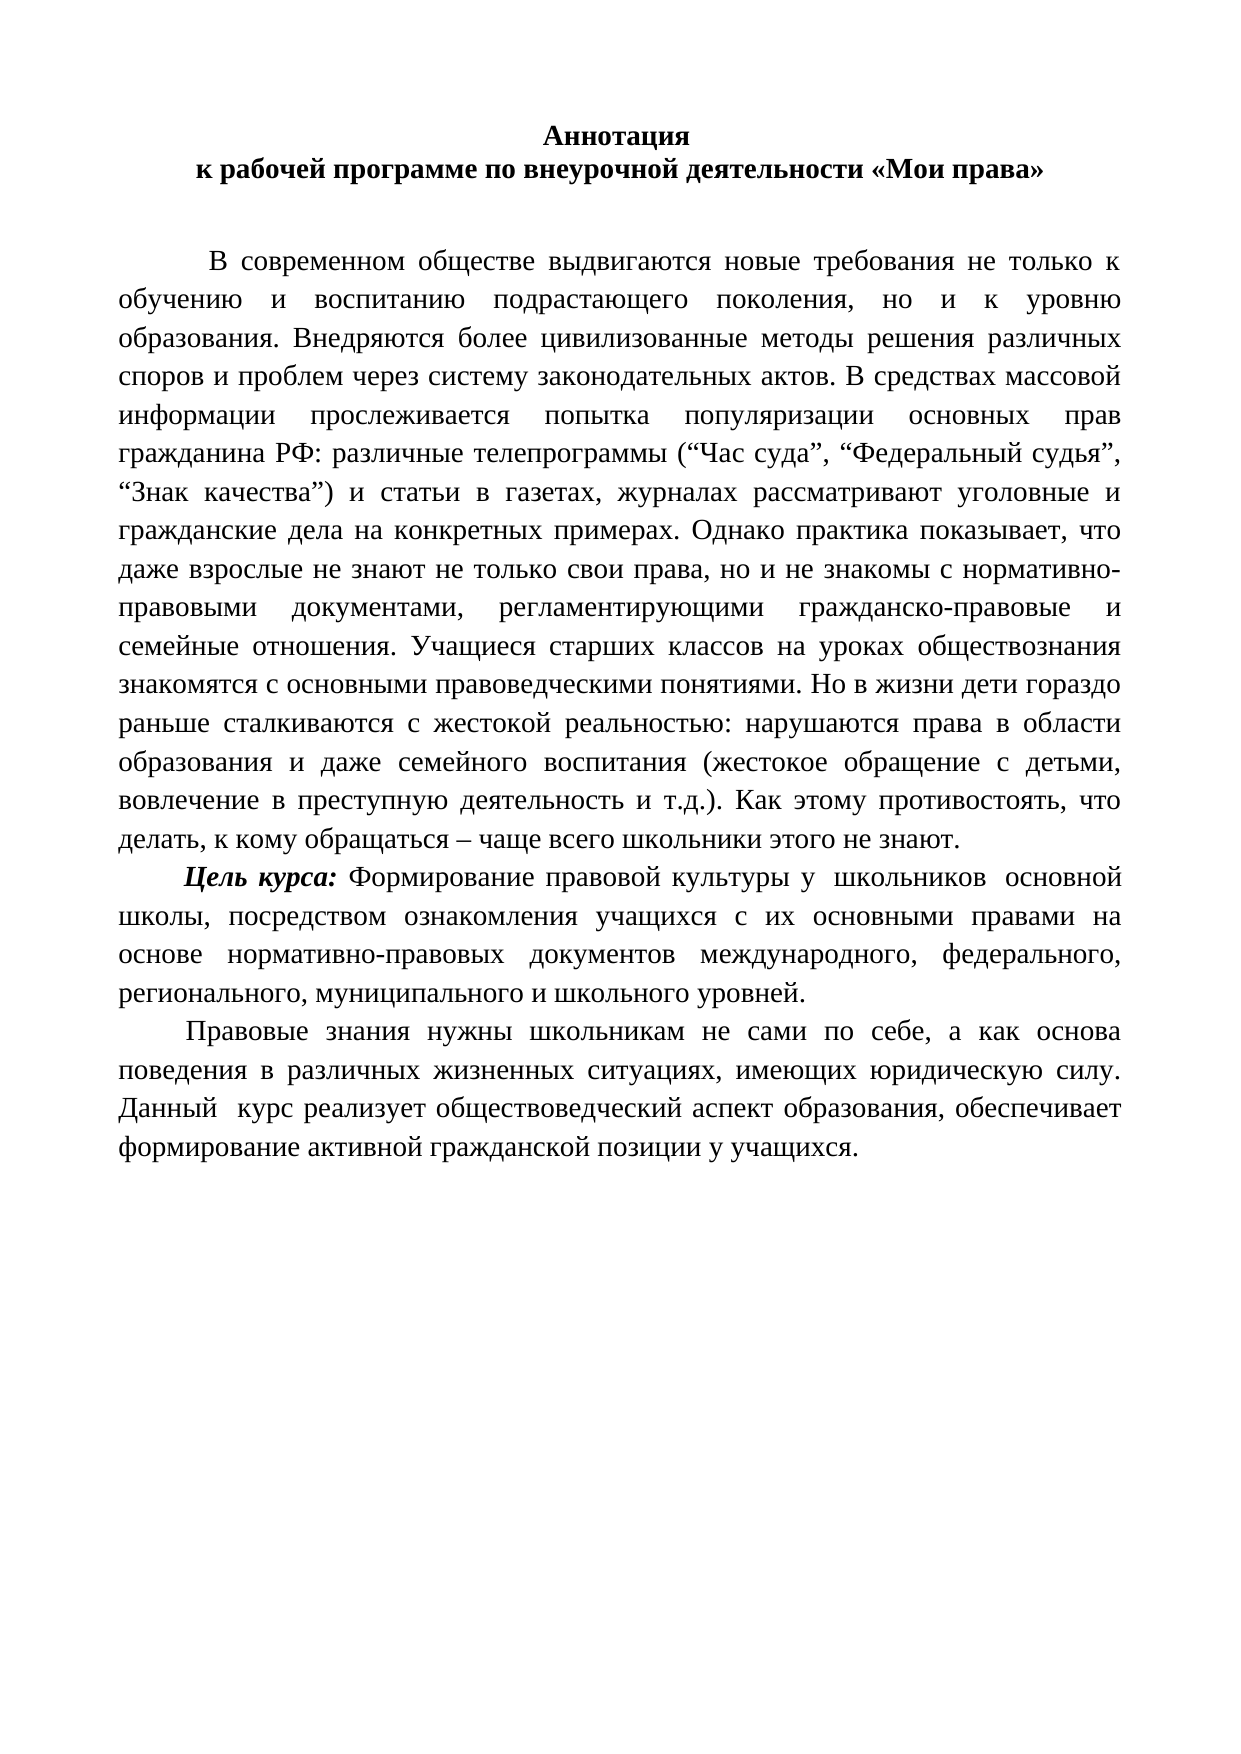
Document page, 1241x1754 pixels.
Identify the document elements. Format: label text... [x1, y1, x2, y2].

text Цель курса: Формирование правовой культуры у школьников основной школы, посредством ознакомления учащихся с их основными правами на основе нормативно-правовых документов международного, федерального, регионального, муниципального и школьного уровней. [118, 859, 1122, 1008]
text Аннотация [118, 118, 1122, 152]
text Правовые знания нужны школьникам не сами по себе, а как основа поведения в различных жизненных ситуациях, имеющих юридическую силу. Данный курс реализует обществоведческий аспект образования, обеспечивает формирование активной гражданской позиции у учащихся. [118, 1013, 1122, 1163]
text к рабочей программе по внеурочной деятельности «Мои права» [118, 152, 1122, 185]
text В современном обществе выдвигаются новые требования не только к обучению и воспитанию подрастающего поколения, но и к уровню образования. Внедряются более цивилизованные методы решения различных споров и проблем через систему законодательных актов. В средствах массовой информации прослеживается попытка популяризации основных прав гражданина РФ: различные телепрограммы (“Час суда”, “Федеральный судья”, “Знак качества”) и статьи в газетах, журналах рассматривают уголовные и гражданские дела на конкретных примерах. Однако практика показывает, что даже взрослые не знают не только свои права, но и не знакомы с нормативно-правовыми документами, регламентирующими гражданско-правовые и семейные отношения. Учащиеся старших классов на уроках обществознания знакомятся с основными правоведческими понятиями. Но в жизни дети гораздо раньше сталкиваются с жестокой реальностью: нарушаются права в области образования и даже семейного воспитания (жестокое обращение с детьми, вовлечение в преступную деятельность и т.д.). Как этому противостоять, что делать, к кому обращаться – чаще всего школьники этого не знают. [118, 243, 1122, 854]
